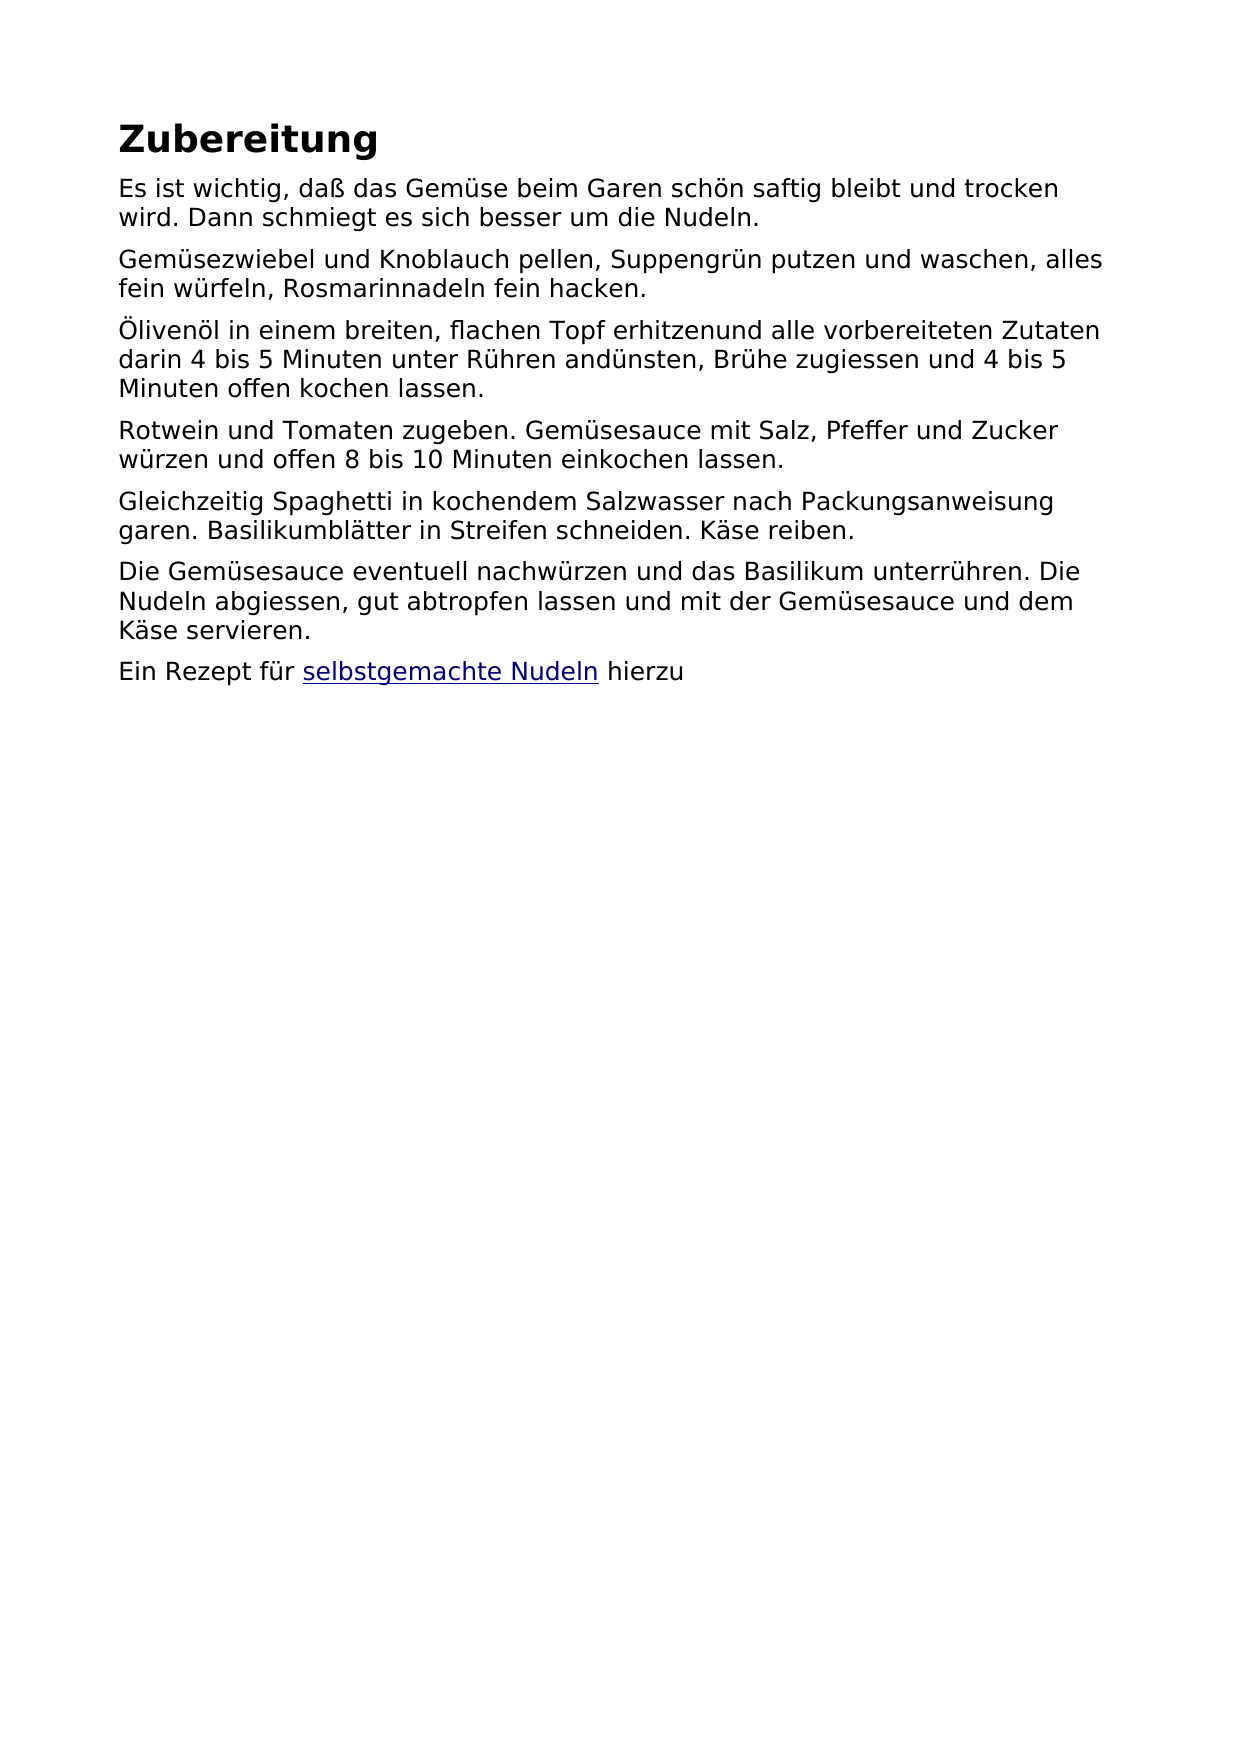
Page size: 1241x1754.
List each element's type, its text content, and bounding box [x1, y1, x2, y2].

text Rotwein und Tomaten zugeben. Gemüsesauce mit Salz, Pfeffer und Zucker würzen und offen 8 bis 10 Minuten einkochen lassen. [118, 416, 1122, 474]
text Es ist wichtig, daß das Gemüse beim Garen schön saftig bleibt und trocken wird. Dann schmiegt es sich besser um die Nudeln. [118, 174, 1122, 233]
text Die Gemüsesauce eventuell nachwürzen und das Basilikum unterrühren. Die Nudeln abgiessen, gut abtropfen lassen und mit der Gemüsesauce und dem Käse servieren. [118, 558, 1122, 645]
text Ölivenöl in einem breiten, flachen Topf erhitzenund alle vorbereiteten Zutaten darin 4 bis 5 Minuten unter Rühren andünsten, Brühe zugiessen und 4 bis 5 Minuten offen kochen lassen. [118, 316, 1122, 403]
text Gemüsezwiebel und Knoblauch pellen, Suppengrün putzen und waschen, alles fein würfeln, Rosmarinnadeln fein hacken. [118, 245, 1122, 303]
text Gleichzeitig Spaghetti in kochendem Salzwasser nach Packungsanweisung garen. Basilikumblätter in Streifen schneiden. Käse reiben. [118, 487, 1122, 545]
text Ein Rezept für selbstgemachte Nudeln hierzu [118, 658, 1122, 687]
subtitle Zubereitung [118, 118, 1122, 162]
